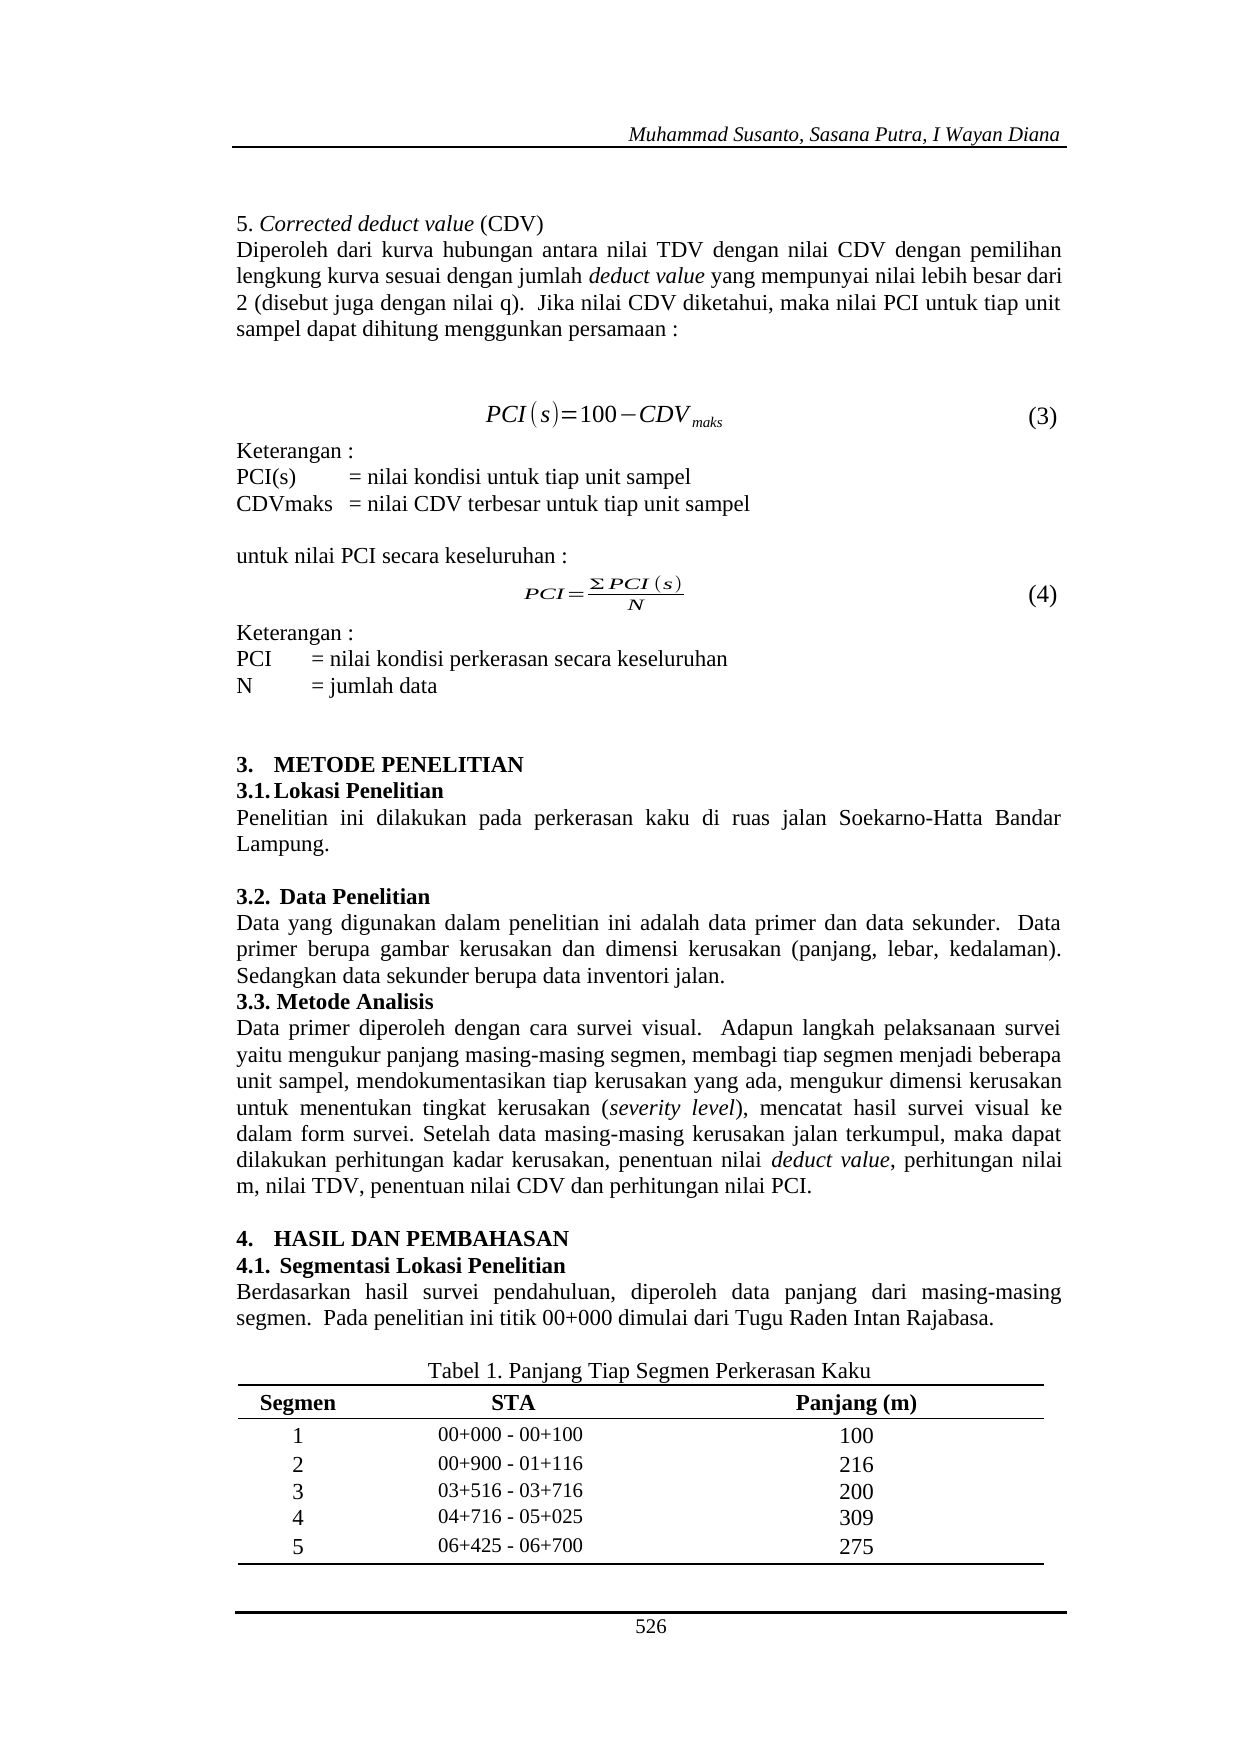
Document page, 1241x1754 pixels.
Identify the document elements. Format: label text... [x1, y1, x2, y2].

text CDVmaks = nilai CDV terbesar untuk tiap unit sampel [236, 490, 1063, 516]
text PCI(s) = nilai kondisi untuk tiap unit sampel [236, 463, 1063, 490]
table_cell 1 [238, 1419, 358, 1451]
table_cell 00+000 - 00+100 [358, 1419, 669, 1451]
table_header Segmen [238, 1386, 358, 1418]
table_cell 00+900 - 01+116 [358, 1451, 669, 1478]
text Penelitian ini dilakukan pada perkerasan kaku di ruas jalan Soekarno-Hatta Bandar Lampung. [236, 804, 1063, 856]
text Berdasarkan hasil survei pendahuluan, diperoleh data panjang dari masing-masing segmen. Pada penelitian ini titik 00+000 dimulai dari Tugu Raden Intan Rajabasa. [236, 1278, 1063, 1331]
table_cell 309 [669, 1504, 1044, 1530]
table_cell 04+716 - 05+025 [358, 1504, 669, 1530]
text Keterangan : [236, 619, 1063, 646]
list Lokasi Penelitian [236, 777, 1063, 804]
list 3.3. Metode Analisis [235, 988, 1063, 1014]
table_cell 5 [238, 1530, 358, 1563]
list HASIL DAN PEMBAHASAN [236, 1225, 1063, 1252]
text Data yang digunakan dalam penelitian ini adalah data primer dan data sekunder. Data primer berupa gambar kerusakan dan dimensi kerusakan (panjang, lebar, kedalaman). Sedangkan data sekunder berupa data inventori jalan. [236, 909, 1063, 988]
table_header (3) [971, 394, 1063, 437]
table_cell 4 [238, 1504, 358, 1530]
text Tabel 1. Panjang Tiap Segmen Perkerasan Kaku [236, 1357, 1063, 1383]
table_cell 03+516 - 03+716 [358, 1478, 669, 1504]
table_header Panjang (m) [669, 1386, 1044, 1418]
table_header [236, 569, 971, 619]
table_cell 200 [669, 1478, 1044, 1504]
list Segmentasi Lokasi Penelitian [236, 1252, 1063, 1278]
table_cell 3 [238, 1478, 358, 1504]
table_cell 100 [669, 1419, 1044, 1451]
text N = jumlah data [236, 672, 1063, 698]
table_header [236, 394, 971, 437]
table_cell 06+425 - 06+700 [358, 1530, 669, 1563]
text 5. Corrected deduct value (CDV) [236, 209, 1063, 236]
text Keterangan : [236, 437, 1063, 463]
text untuk nilai PCI secara keseluruhan : [236, 542, 1063, 569]
table_cell 2 [238, 1451, 358, 1478]
table_cell 216 [669, 1451, 1044, 1478]
list Data primer diperoleh dengan cara survei visual. Adapun langkah pelaksanaan survei yaitu mengukur panjang masing-masing segmen, membagi tiap segmen menjadi beberapa unit sampel, mendokumentasikan tiap kerusakan yang ada, mengukur dimensi kerusakan untuk menentukan tingkat kerusakan (severity level), mencatat hasil survei visual ke dalam form survei. Setelah data masing-masing kerusakan jalan terkumpul, maka dapat dilakukan perhitungan kadar kerusakan, penentuan nilai deduct value, perhitungan nilai m, nilai TDV, penentuan nilai CDV dan perhitungan nilai PCI. [201, 1014, 1063, 1199]
table_header (4) [971, 569, 1063, 619]
list Data Penelitian [236, 883, 1063, 909]
list METODE PENELITIAN [236, 751, 1063, 777]
table_header STA [358, 1386, 669, 1418]
text Diperoleh dari kurva hubungan antara nilai TDV dengan nilai CDV dengan pemilihan lengkung kurva sesuai dengan jumlah deduct value yang mempunyai nilai lebih besar dari 2 (disebut juga dengan nilai q). Jika nilai CDV diketahui, maka nilai PCI untuk tiap unit sampel dapat dihitung menggunkan persamaan : [236, 236, 1063, 341]
table_cell 275 [669, 1530, 1044, 1563]
text PCI = nilai kondisi perkerasan secara keseluruhan [236, 646, 1063, 672]
